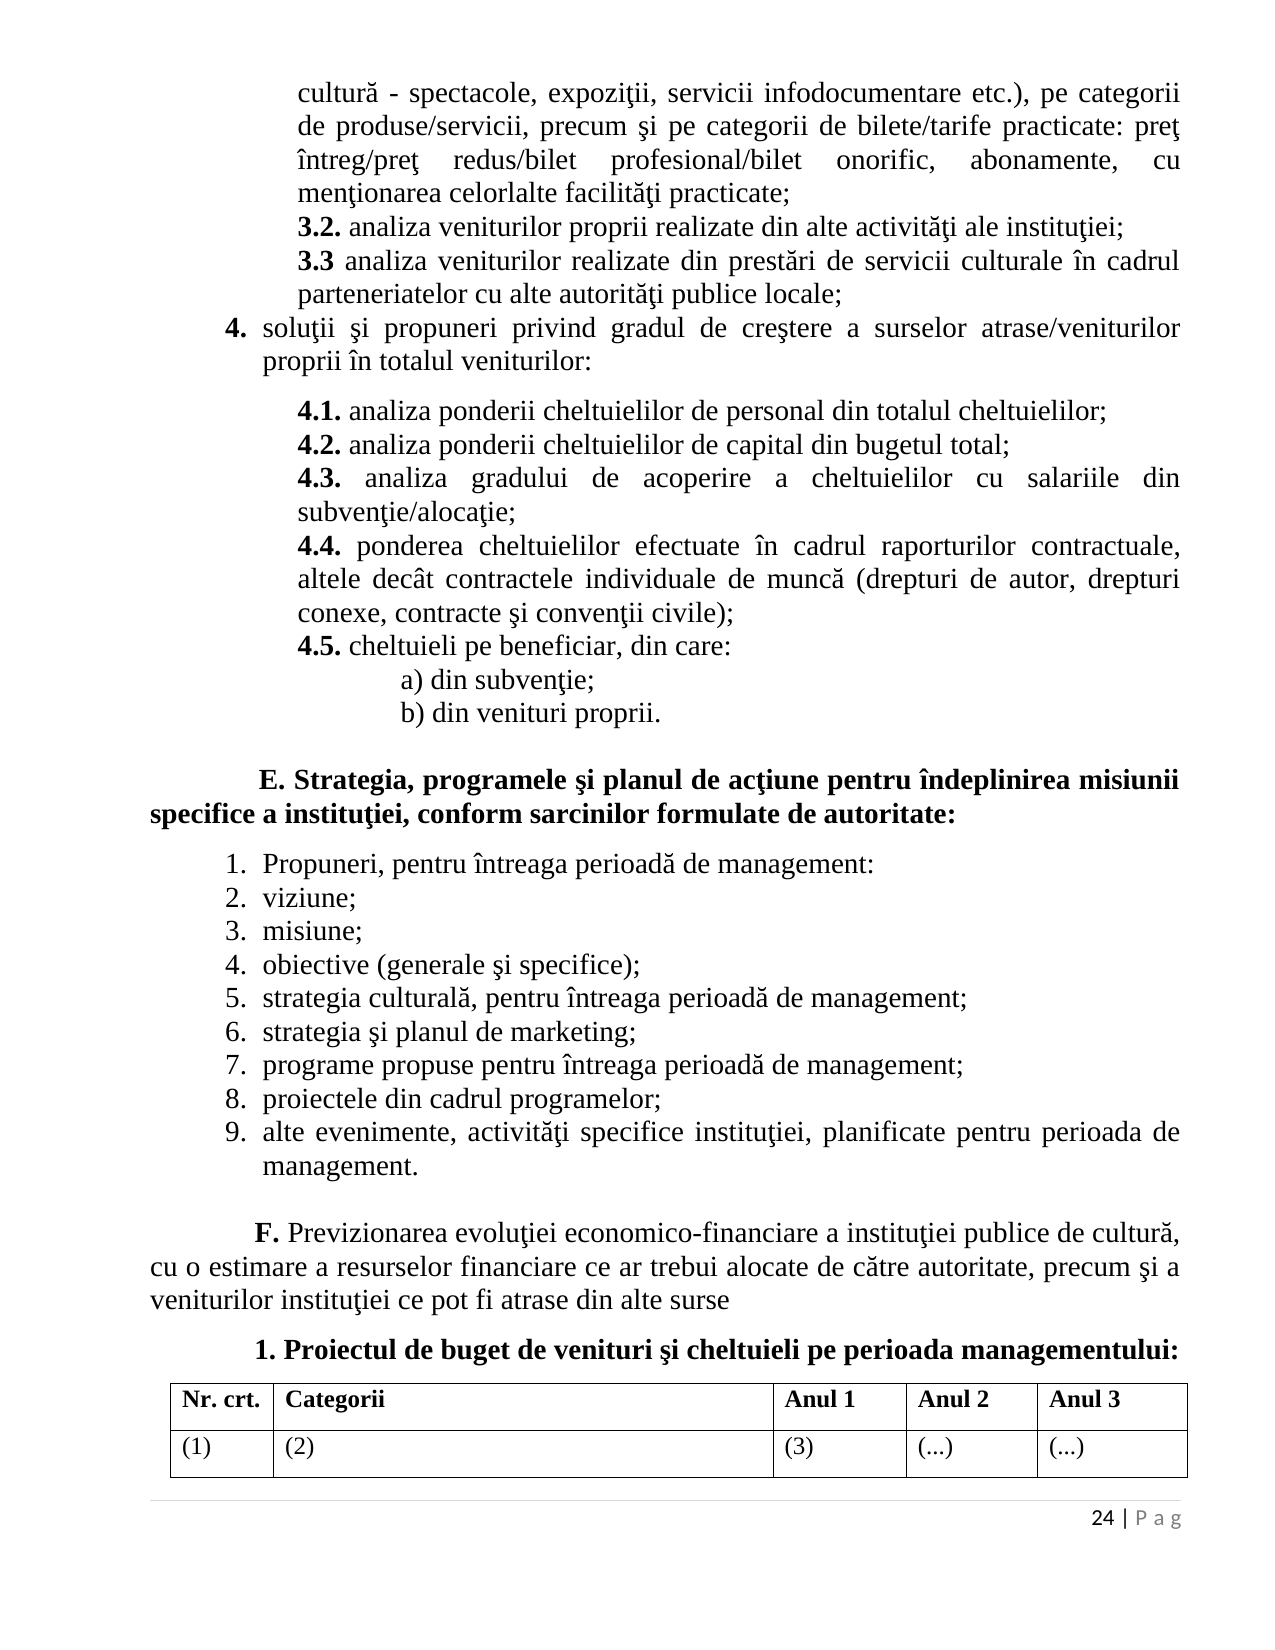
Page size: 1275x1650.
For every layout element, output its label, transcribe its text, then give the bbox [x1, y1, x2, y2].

table_cell (...) [1038, 1431, 1187, 1477]
table_header Anul 3 [1038, 1384, 1187, 1430]
list Propuneri, pentru întreaga perioadă de management: [225, 846, 1181, 880]
text 3.2. analiza veniturilor proprii realizate din alte activităţi ale instituţiei; [297, 209, 1181, 243]
list strategia culturală, pentru întreaga perioadă de management; [225, 980, 1181, 1014]
list soluţii şi propuneri privind gradul de creştere a surselor atrase/veniturilor proprii în totalul veniturilor: [225, 310, 1181, 377]
list misiune; [225, 913, 1181, 947]
list strategia şi planul de marketing; [225, 1014, 1181, 1047]
list proiectele din cadrul programelor; [225, 1081, 1181, 1114]
table_header Nr. crt. [171, 1384, 273, 1430]
list alte evenimente, activităţi specifice instituţiei, planificate pentru perioada de management. [225, 1114, 1181, 1182]
text 4.1. analiza ponderii cheltuielilor de personal din totalul cheltuielilor; [150, 393, 1181, 427]
text E. Strategia, programele şi planul de acţiune pentru îndeplinirea misiunii specifice a instituţiei, conform sarcinilor formulate de autoritate: [150, 762, 1181, 829]
table_cell (3) [774, 1431, 906, 1477]
text 4.4. ponderea cheltuielilor efectuate în cadrul raporturilor contractuale, altele decât contractele individuale de muncă (drepturi de autor, drepturi conexe, contracte şi convenţii civile); [297, 528, 1181, 628]
table_header Anul 1 [774, 1384, 906, 1430]
text 1. Proiectul de buget de venituri şi cheltuieli pe perioada managementului: [150, 1332, 1181, 1366]
text b) din venituri proprii. [371, 695, 1181, 729]
text 4.2. analiza ponderii cheltuielilor de capital din bugetul total; [150, 427, 1181, 461]
text a) din subvenţie; [371, 662, 1181, 695]
table_header Categorii [274, 1384, 773, 1430]
table_cell (2) [274, 1431, 773, 1477]
list viziune; [225, 880, 1181, 913]
table_cell (1) [171, 1431, 273, 1477]
text F. Previzionarea evoluţiei economico-financiare a instituţiei publice de cultură, cu o estimare a resurselor financiare ce ar trebui alocate de către autoritate, precum şi a veniturilor instituţiei ce pot fi atrase din alte surse [150, 1215, 1181, 1316]
list programe propuse pentru întreaga perioadă de management; [225, 1047, 1181, 1081]
text cultură - spectacole, expoziţii, servicii infodocumentare etc.), pe categorii de produse/servicii, precum şi pe categorii de bilete/tarife practicate: preţ întreg/preţ redus/bilet profesional/bilet onorific, abonamente, cu menţionarea celorlalte facilităţi practicate; [297, 75, 1181, 209]
table_cell (...) [907, 1431, 1037, 1477]
text 4.3. analiza gradului de acoperire a cheltuielilor cu salariile din subvenţie/alocaţie; [297, 461, 1181, 528]
table_header Anul 2 [907, 1384, 1037, 1430]
text 3.3 analiza veniturilor realizate din prestări de servicii culturale în cadrul parteneriatelor cu alte autorităţi publice locale; [297, 243, 1181, 310]
text 4.5. cheltuieli pe beneficiar, din care: [297, 628, 1181, 662]
list obiective (generale şi specifice); [225, 947, 1181, 980]
